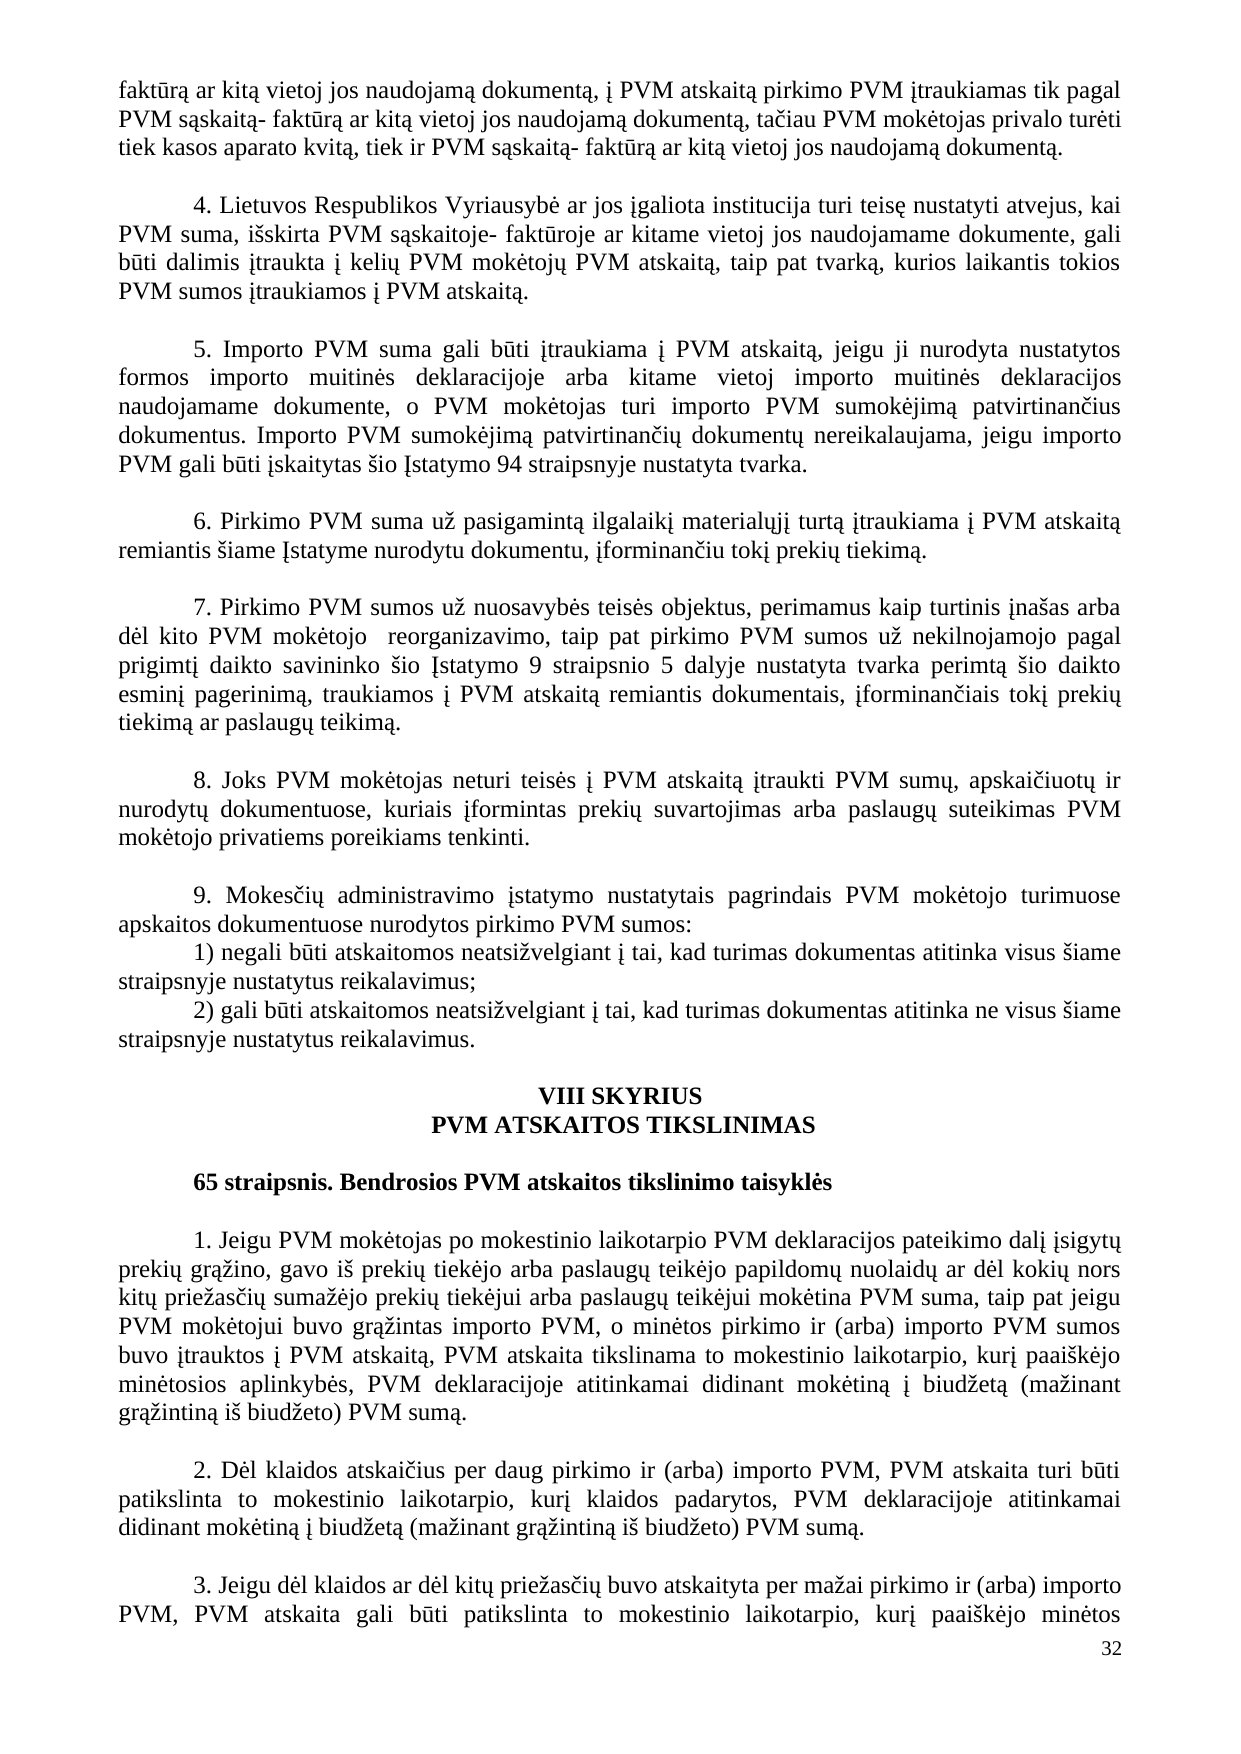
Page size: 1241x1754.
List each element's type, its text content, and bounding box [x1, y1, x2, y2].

text 65 straipsnis. Bendrosios PVM atskaitos tikslinimo taisyklės [118, 1167, 1122, 1196]
text 4. Lietuvos Respublikos Vyriausybė ar jos įgaliota institucija turi teisę nustatyti atvejus, kai PVM suma, išskirta PVM sąskaitoje- faktūroje ar kitame vietoj jos naudojamame dokumente, gali būti dalimis įtraukta į kelių PVM mokėtojų PVM atskaitą, taip pat tvarką, kurios laikantis tokios PVM sumos įtraukiamos į PVM atskaitą. [118, 190, 1122, 305]
text VIII SKYRIUS [118, 1081, 1122, 1110]
text 9. Mokesčių administravimo įstatymo nustatytais pagrindais PVM mokėtojo turimuose apskaitos dokumentuose nurodytos pirkimo PVM sumos: [118, 880, 1122, 937]
text 8. Joks PVM mokėtojas neturi teisės į PVM atskaitą įtraukti PVM sumų, apskaičiuotų ir nurodytų dokumentuose, kuriais įformintas prekių suvartojimas arba paslaugų suteikimas PVM mokėtojo privatiems poreikiams tenkinti. [118, 765, 1122, 851]
text 7. Pirkimo PVM sumos už nuosavybės teisės objektus, perimamus kaip turtinis įnašas arba dėl kito PVM mokėtojo reorganizavimo, taip pat pirkimo PVM sumos už nekilnojamojo pagal prigimtį daikto savininko šio Įstatymo 9 straipsnio 5 dalyje nustatyta tvarka perimtą šio daikto esminį pagerinimą, traukiamos į PVM atskaitą remiantis dokumentais, įforminančiais tokį prekių tiekimą ar paslaugų teikimą. [118, 592, 1122, 736]
text 2) gali būti atskaitomos neatsižvelgiant į tai, kad turimas dokumentas atitinka ne visus šiame straipsnyje nustatytus reikalavimus. [118, 995, 1122, 1052]
text 1) negali būti atskaitomos neatsižvelgiant į tai, kad turimas dokumentas atitinka visus šiame straipsnyje nustatytus reikalavimus; [118, 937, 1122, 995]
text 5. Importo PVM suma gali būti įtraukiama į PVM atskaitą, jeigu ji nurodyta nustatytos formos importo muitinės deklaracijoje arba kitame vietoj importo muitinės deklaracijos naudojamame dokumente, o PVM mokėtojas turi importo PVM sumokėjimą patvirtinančius dokumentus. Importo PVM sumokėjimą patvirtinančių dokumentų nereikalaujama, jeigu importo PVM gali būti įskaitytas šio Įstatymo 94 straipsnyje nustatyta tvarka. [118, 334, 1122, 477]
text faktūrą ar kitą vietoj jos naudojamą dokumentą, į PVM atskaitą pirkimo PVM įtraukiamas tik pagal PVM sąskaitą- faktūrą ar kitą vietoj jos naudojamą dokumentą, tačiau PVM mokėtojas privalo turėti tiek kasos aparato kvitą, tiek ir PVM sąskaitą- faktūrą ar kitą vietoj jos naudojamą dokumentą. [118, 75, 1122, 161]
text 6. Pirkimo PVM suma už pasigamintą ilgalaikį materialųjį turtą įtraukiama į PVM atskaitą remiantis šiame Įstatyme nurodytu dokumentu, įforminančiu tokį prekių tiekimą. [118, 506, 1122, 564]
text 3. Jeigu dėl klaidos ar dėl kitų priežasčių buvo atskaityta per mažai pirkimo ir (arba) importo PVM, PVM atskaita gali būti patikslinta to mokestinio laikotarpio, kurį paaiškėjo minėtos [118, 1570, 1122, 1627]
text PVM ATSKAITOS TIKSLINIMAS [118, 1110, 1122, 1139]
text 2. Dėl klaidos atskaičius per daug pirkimo ir (arba) importo PVM, PVM atskaita turi būti patikslinta to mokestinio laikotarpio, kurį klaidos padarytos, PVM deklaracijoje atitinkamai didinant mokėtiną į biudžetą (mažinant grąžintiną iš biudžeto) PVM sumą. [118, 1455, 1122, 1541]
text 1. Jeigu PVM mokėtojas po mokestinio laikotarpio PVM deklaracijos pateikimo dalį įsigytų prekių grąžino, gavo iš prekių tiekėjo arba paslaugų teikėjo papildomų nuolaidų ar dėl kokių nors kitų priežasčių sumažėjo prekių tiekėjui arba paslaugų teikėjui mokėtina PVM suma, taip pat jeigu PVM mokėtojui buvo grąžintas importo PVM, o minėtos pirkimo ir (arba) importo PVM sumos buvo įtrauktos į PVM atskaitą, PVM atskaita tikslinama to mokestinio laikotarpio, kurį paaiškėjo minėtosios aplinkybės, PVM deklaracijoje atitinkamai didinant mokėtiną į biudžetą (mažinant grąžintiną iš biudžeto) PVM sumą. [118, 1225, 1122, 1426]
